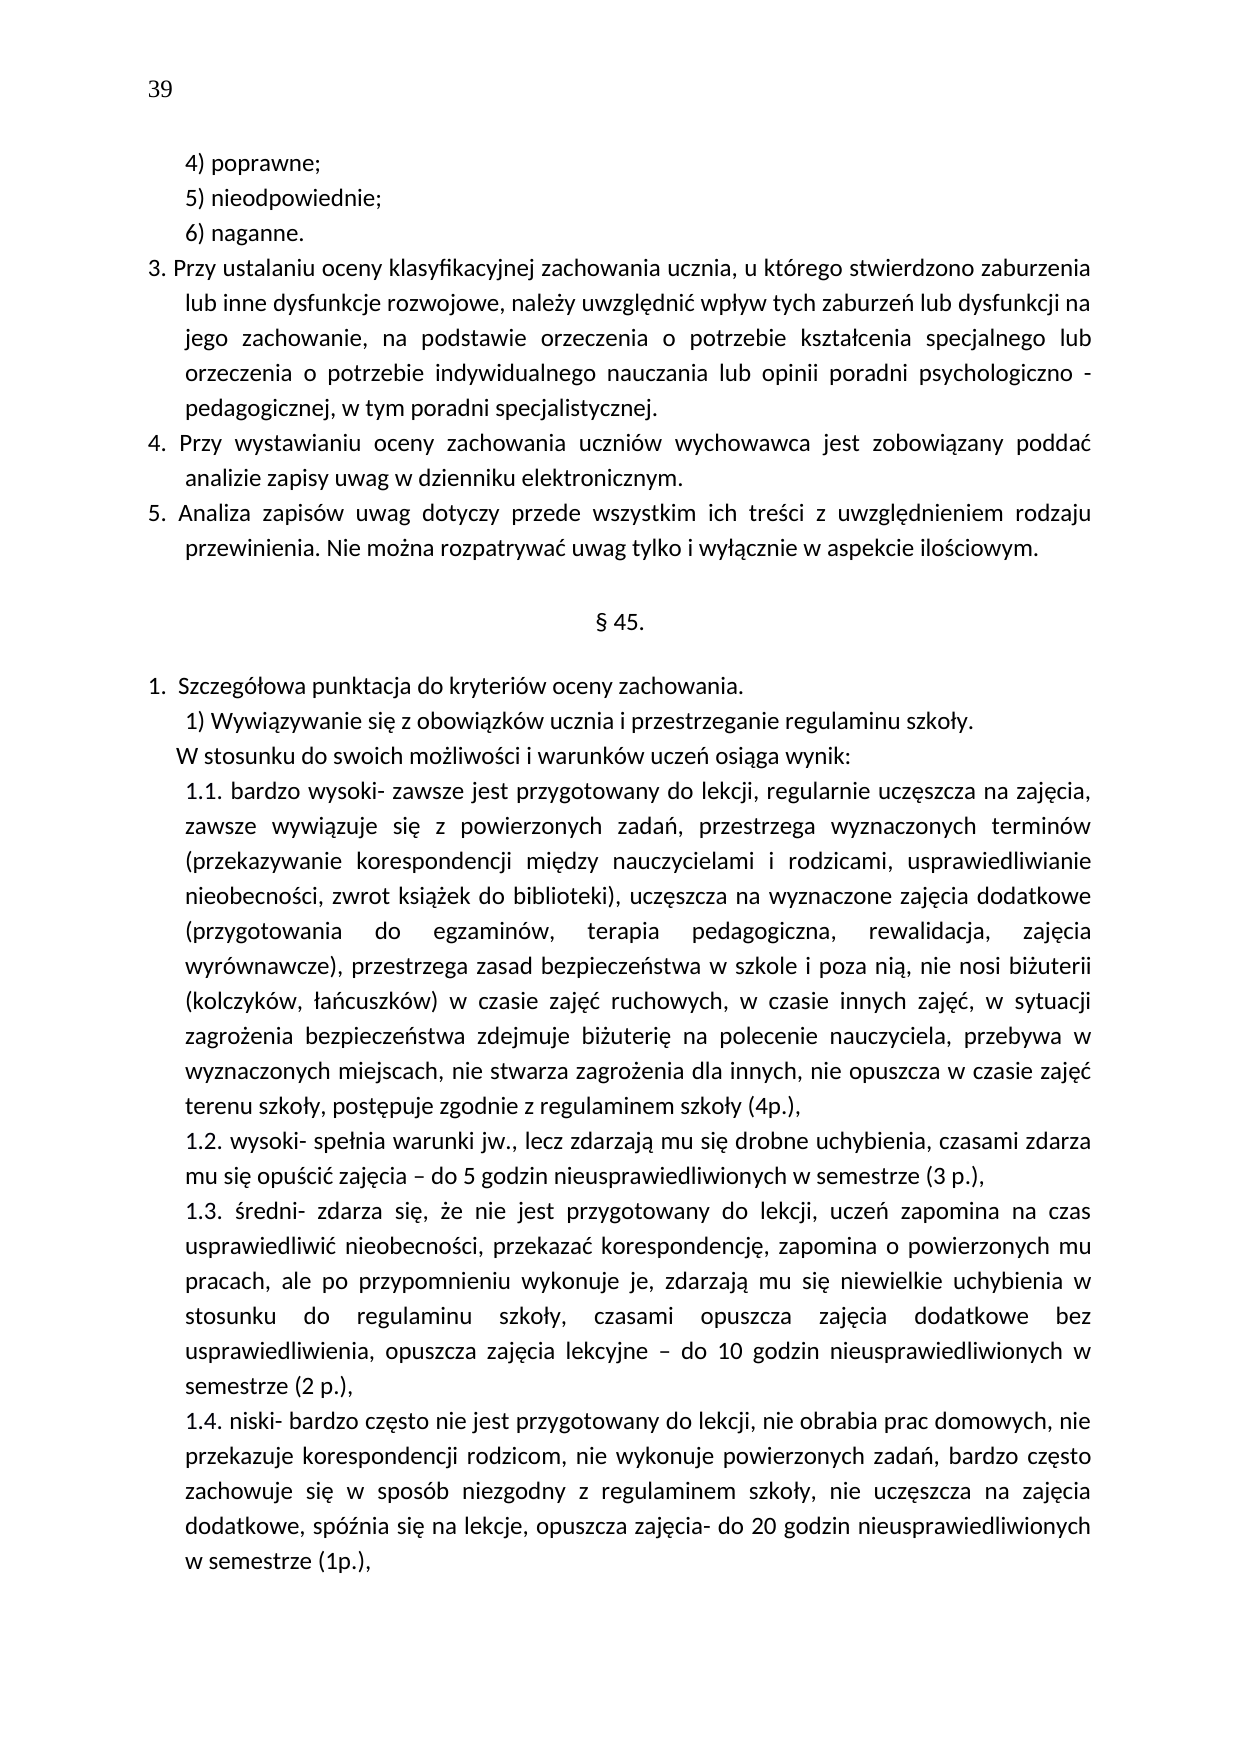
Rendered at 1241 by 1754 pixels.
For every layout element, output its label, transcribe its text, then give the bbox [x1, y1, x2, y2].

text 1. Szczegółowa punktacja do kryteriów oceny zachowania. [148, 670, 1093, 701]
text 5) nieodpowiednie; [148, 183, 1093, 213]
text 1.4. niski- bardzo często nie jest przygotowany do lekcji, nie obrabia prac domowych, nie przekazuje korespondencji rodzicom, nie wykonuje powierzonych zadań, bardzo często zachowuje się w sposób niezgodny z regulaminem szkoły, nie uczęszcza na zajęcia dodatkowe, spóźnia się na lekcje, opuszcza zajęcia- do 20 godzin nieusprawiedliwionych w semestrze (1p.), [148, 1405, 1093, 1576]
text 4) poprawne; [148, 148, 1093, 178]
text 5. Analiza zapisów uwag dotyczy przede wszystkim ich treści z uwzględnieniem rodzaju przewinienia. Nie można rozpatrywać uwag tylko i wyłącznie w aspekcie ilościowym. [148, 498, 1093, 563]
text 1.1. bardzo wysoki- zawsze jest przygotowany do lekcji, regularnie uczęszcza na zajęcia, zawsze wywiązuje się z powierzonych zadań, przestrzega wyznaczonych terminów (przekazywanie korespondencji między nauczycielami i rodzicami, usprawiedliwianie nieobecności, zwrot książek do biblioteki), uczęszcza na wyznaczone zajęcia dodatkowe (przygotowania do egzaminów, terapia pedagogiczna, rewalidacja, zajęcia wyrównawcze), przestrzega zasad bezpieczeństwa w szkole i poza nią, nie nosi biżuterii (kolczyków, łańcuszków) w czasie zajęć ruchowych, w czasie innych zajęć, w sytuacji zagrożenia bezpieczeństwa zdejmuje biżuterię na polecenie nauczyciela, przebywa w wyznaczonych miejscach, nie stwarza zagrożenia dla innych, nie opuszcza w czasie zajęć terenu szkoły, postępuje zgodnie z regulaminem szkoły (4p.), [148, 775, 1093, 1121]
text 3. Przy ustalaniu oceny klasyfikacyjnej zachowania ucznia, u którego stwierdzono zaburzenia lub inne dysfunkcje rozwojowe, należy uwzględnić wpływ tych zaburzeń lub dysfunkcji na jego zachowanie, na podstawie orzeczenia o potrzebie kształcenia specjalnego lub orzeczenia o potrzebie indywidualnego nauczania lub opinii poradni psychologiczno -pedagogicznej, w tym poradni specjalistycznej. [148, 253, 1093, 423]
text W stosunku do swoich możliwości i warunków uczeń osiąga wynik: [148, 740, 1093, 771]
text 6) naganne. [148, 218, 1093, 248]
text 1.2. wysoki- spełnia warunki jw., lecz zdarzają mu się drobne uchybienia, czasami zdarza mu się opuścić zajęcia – do 5 godzin nieusprawiedliwionych w semestrze (3 p.), [148, 1125, 1093, 1191]
text 4. Przy wystawianiu oceny zachowania uczniów wychowawca jest zobowiązany poddać analizie zapisy uwag w dzienniku elektronicznym. [148, 428, 1093, 493]
text 1.3. średni- zdarza się, że nie jest przygotowany do lekcji, uczeń zapomina na czas usprawiedliwić nieobecności, przekazać korespondencję, zapomina o powierzonych mu pracach, ale po przypomnieniu wykonuje je, zdarzają mu się niewielkie uchybienia w stosunku do regulaminu szkoły, czasami opuszcza zajęcia dodatkowe bez usprawiedliwienia, opuszcza zajęcia lekcyjne – do 10 godzin nieusprawiedliwionych w semestrze (2 p.), [148, 1195, 1093, 1401]
text 1) Wywiązywanie się z obowiązków ucznia i przestrzeganie regulaminu szkoły. [148, 705, 1093, 736]
text § 45. [148, 606, 1093, 636]
